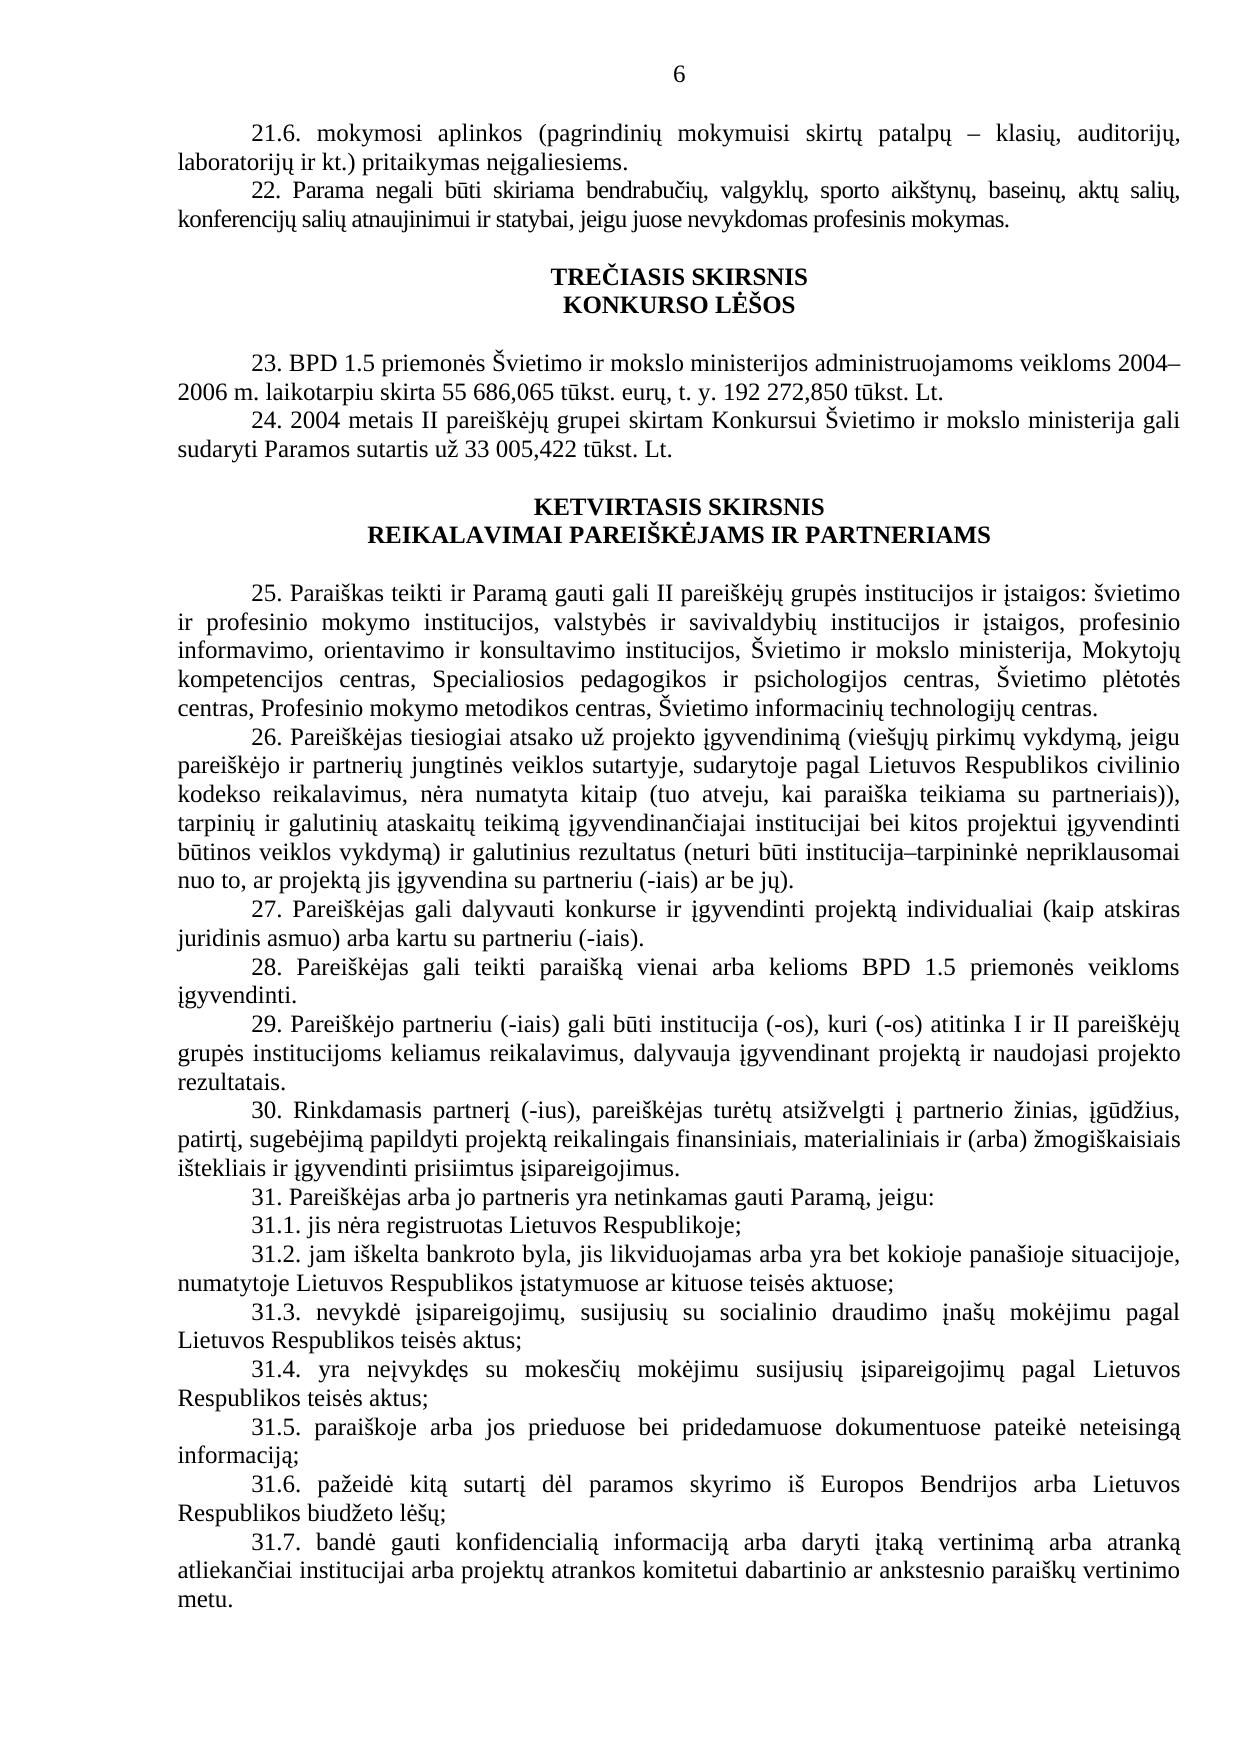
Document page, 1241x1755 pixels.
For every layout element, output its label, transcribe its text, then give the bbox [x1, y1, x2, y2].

text 28. Pareiškėjas gali teikti paraišką vienai arba kelioms BPD 1.5 priemonės veikloms įgyvendinti. [177, 952, 1181, 1009]
text 21.6. mokymosi aplinkos (pagrindinių mokymuisi skirtų patalpų – klasių, auditorijų, laboratorijų ir kt.) pritaikymas neįgaliesiems. [177, 118, 1181, 176]
text 31.3. nevykdė įsipareigojimų, susijusių su socialinio draudimo įnašų mokėjimu pagal Lietuvos Respublikos teisės aktus; [177, 1297, 1181, 1354]
text KETVIRTASIS SKIRSNIS [177, 492, 1181, 521]
text 26. Pareiškėjas tiesiogiai atsako už projekto įgyvendinimą (viešųjų pirkimų vykdymą, jeigu pareiškėjo ir partnerių jungtinės veiklos sutartyje, sudarytoje pagal Lietuvos Respublikos civilinio kodekso reikalavimus, nėra numatyta kitaip (tuo atveju, kai paraiška teikiama su partneriais)), tarpinių ir galutinių ataskaitų teikimą įgyvendinančiajai institucijai bei kitos projektui įgyvendinti būtinos veiklos vykdymą) ir galutinius rezultatus (neturi būti institucija–tarpininkė nepriklausomai nuo to, ar projektą jis įgyvendina su partneriu (-iais) ar be jų). [177, 722, 1181, 894]
text TREČIASIS SKIRSNIS [177, 262, 1181, 291]
text 31.7. bandė gauti konfidencialią informaciją arba daryti įtaką vertinimą arba atranką atliekančiai institucijai arba projektų atrankos komitetui dabartinio ar ankstesnio paraiškų vertinimo metu. [177, 1527, 1181, 1613]
text 31.1. jis nėra registruotas Lietuvos Respublikoje; [177, 1211, 1181, 1239]
text 25. Paraiškas teikti ir Paramą gauti gali II pareiškėjų grupės institucijos ir įstaigos: švietimo ir profesinio mokymo institucijos, valstybės ir savivaldybių institucijos ir įstaigos, profesinio informavimo, orientavimo ir konsultavimo institucijos, Švietimo ir mokslo ministerija, Mokytojų kompetencijos centras, Specialiosios pedagogikos ir psichologijos centras, Švietimo plėtotės centras, Profesinio mokymo metodikos centras, Švietimo informacinių technologijų centras. [177, 578, 1181, 722]
text 22. Parama negali būti skiriama bendrabučių, valgyklų, sporto aikštynų, baseinų, aktų salių, konferencijų salių atnaujinimui ir statybai, jeigu juose nevykdomas profesinis mokymas. [177, 176, 1181, 233]
text 23. BPD 1.5 priemonės Švietimo ir mokslo ministerijos administruojamoms veikloms 2004–2006 m. laikotarpiu skirta 55 686,065 tūkst. eurų, t. y. 192 272,850 tūkst. Lt. [177, 348, 1181, 406]
text REIKALAVIMAI PAREIŠKĖJAMS IR PARTNERIAMS [177, 521, 1181, 549]
text 31.4. yra neįvykdęs su mokesčių mokėjimu susijusių įsipareigojimų pagal Lietuvos Respublikos teisės aktus; [177, 1354, 1181, 1412]
text 31.5. paraiškoje arba jos prieduose bei pridedamuose dokumentuose pateikė neteisingą informaciją; [177, 1412, 1181, 1469]
text 24. 2004 metais II pareiškėjų grupei skirtam Konkursui Švietimo ir mokslo ministerija gali sudaryti Paramos sutartis už 33 005,422 tūkst. Lt. [177, 406, 1181, 463]
text 31.2. jam iškelta bankroto byla, jis likviduojamas arba yra bet kokioje panašioje situacijoje, numatytoje Lietuvos Respublikos įstatymuose ar kituose teisės aktuose; [177, 1239, 1181, 1297]
text 29. Pareiškėjo partneriu (-iais) gali būti institucija (-os), kuri (-os) atitinka I ir II pareiškėjų grupės institucijoms keliamus reikalavimus, dalyvauja įgyvendinant projektą ir naudojasi projekto rezultatais. [177, 1009, 1181, 1096]
text 31. Pareiškėjas arba jo partneris yra netinkamas gauti Paramą, jeigu: [177, 1182, 1181, 1211]
text 30. Rinkdamasis partnerį (-ius), pareiškėjas turėtų atsižvelgti į partnerio žinias, įgūdžius, patirtį, sugebėjimą papildyti projektą reikalingais finansiniais, materialiniais ir (arba) žmogiškaisiais ištekliais ir įgyvendinti prisiimtus įsipareigojimus. [177, 1096, 1181, 1182]
text 31.6. pažeidė kitą sutartį dėl paramos skyrimo iš Europos Bendrijos arba Lietuvos Respublikos biudžeto lėšų; [177, 1469, 1181, 1527]
text KONKURSO LĖŠOS [177, 291, 1181, 319]
text 27. Pareiškėjas gali dalyvauti konkurse ir įgyvendinti projektą individualiai (kaip atskiras juridinis asmuo) arba kartu su partneriu (-iais). [177, 894, 1181, 952]
